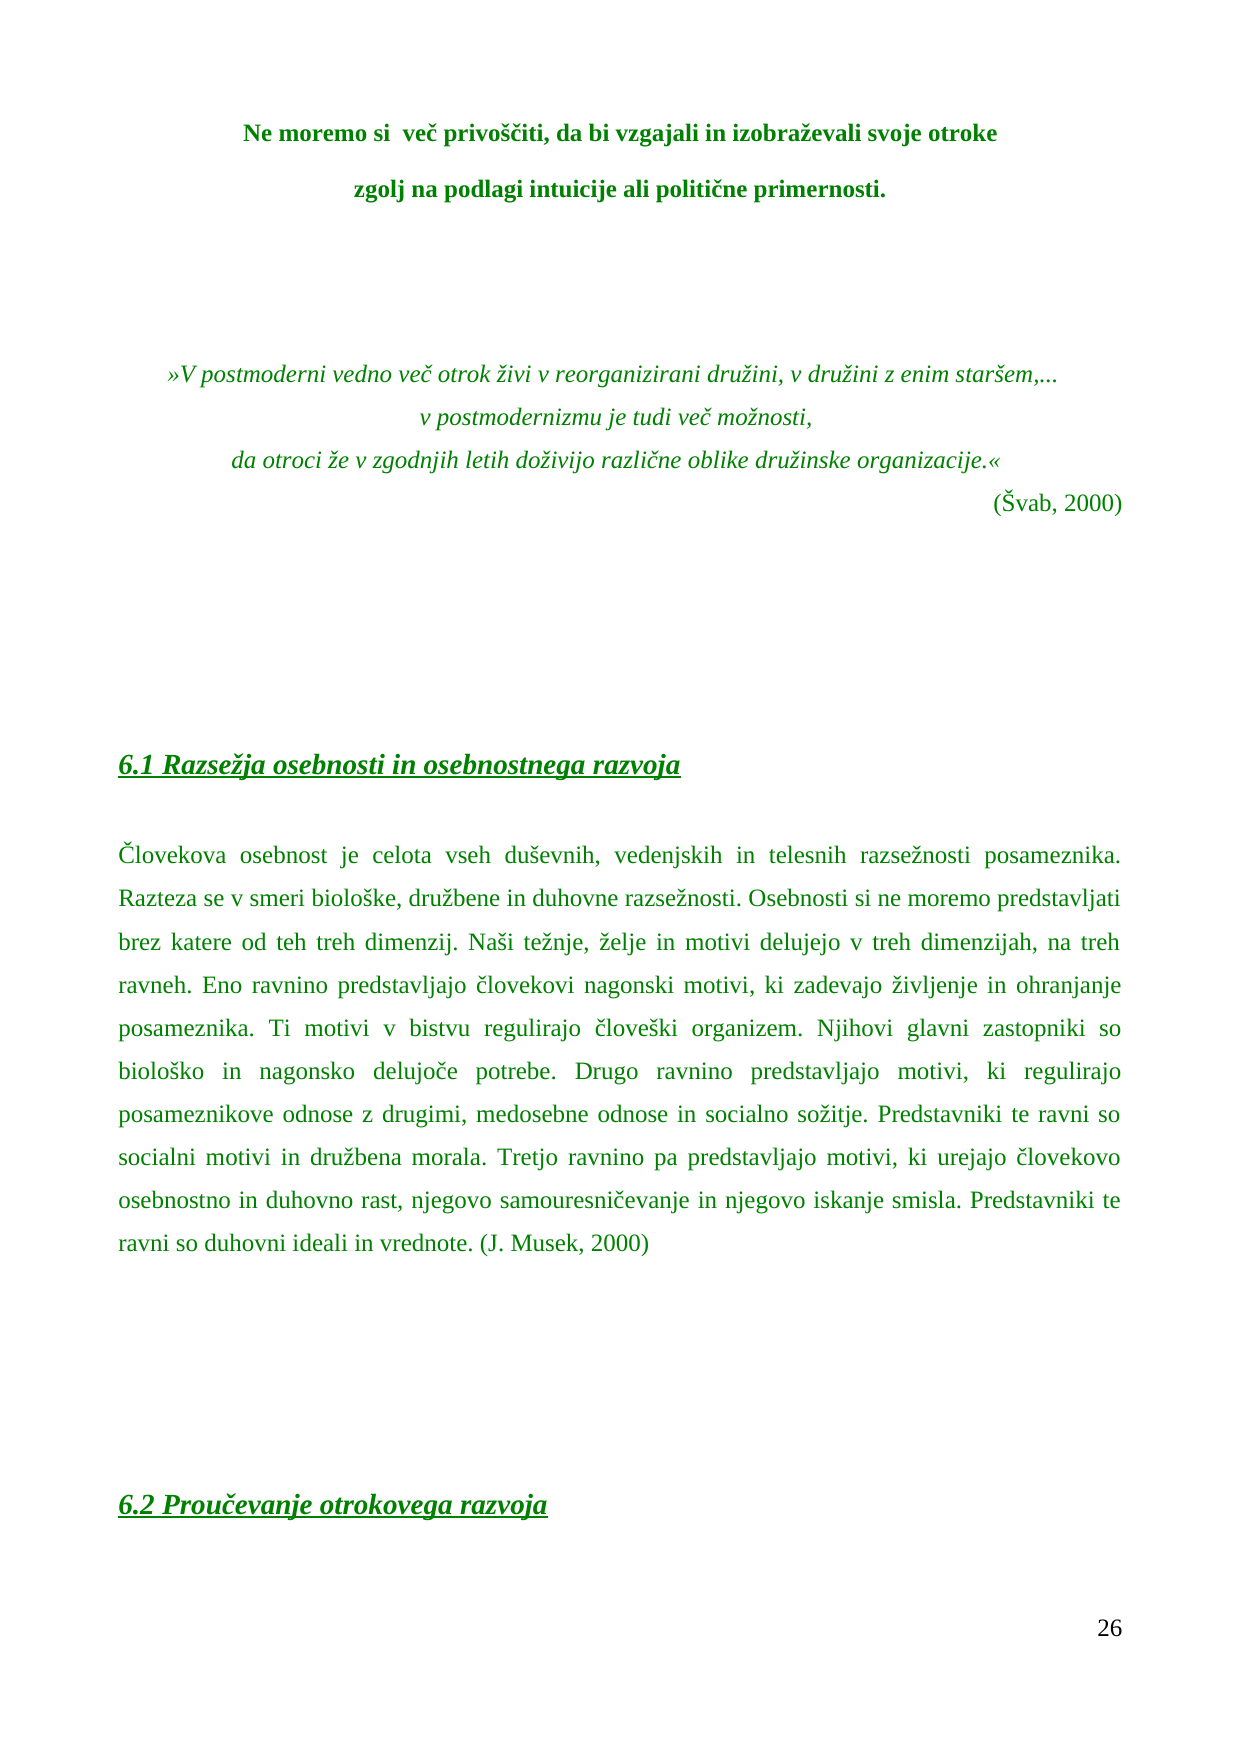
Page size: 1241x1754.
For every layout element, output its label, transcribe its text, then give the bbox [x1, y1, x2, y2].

text Človekova osebnost je celota vseh duševnih, vedenjskih in telesnih razsežnosti posameznika. Razteza se v smeri biološke, družbene in duhovne razsežnosti. Osebnosti si ne moremo predstavljati brez katere od teh treh dimenzij. Naši težnje, želje in motivi delujejo v treh dimenzijah, na treh ravneh. Eno ravnino predstavljajo človekovi nagonski motivi, ki zadevajo življenje in ohranjanje posameznika. Ti motivi v bistvu regulirajo človeški organizem. Njihovi glavni zastopniki so biološko in nagonsko delujoče potrebe. Drugo ravnino predstavljajo motivi, ki regulirajo posameznikove odnose z drugimi, medosebne odnose in socialno sožitje. Predstavniki te ravni so socialni motivi in družbena morala. Tretjo ravnino pa predstavljajo motivi, ki urejajo človekovo osebnostno in duhovno rast, njegovo samouresničevanje in njegovo iskanje smisla. Predstavniki te ravni so duhovni ideali in vrednote. (J. Musek, 2000) [118, 840, 1122, 1257]
text »V postmoderni vedno več otrok živi v reorganizirani družini, v družini z enim staršem,... [103, 359, 1122, 387]
text 6.1 Razsežja osebnosti in osebnostnega razvoja [118, 747, 1122, 780]
text 6.2 Proučevanje otrokovega razvoja [118, 1487, 1122, 1521]
text zgolj na podlagi intuicije ali politične primernosti. [118, 174, 1122, 202]
text da otroci že v zgodnjih letih doživijo različne oblike družinske organizacije.« [103, 445, 1122, 474]
text v postmodernizmu je tudi več možnosti, [103, 402, 1122, 431]
text Ne moremo si več privoščiti, da bi vzgajali in izobraževali svoje otroke [118, 118, 1122, 147]
text (Švab, 2000) [103, 488, 1122, 517]
